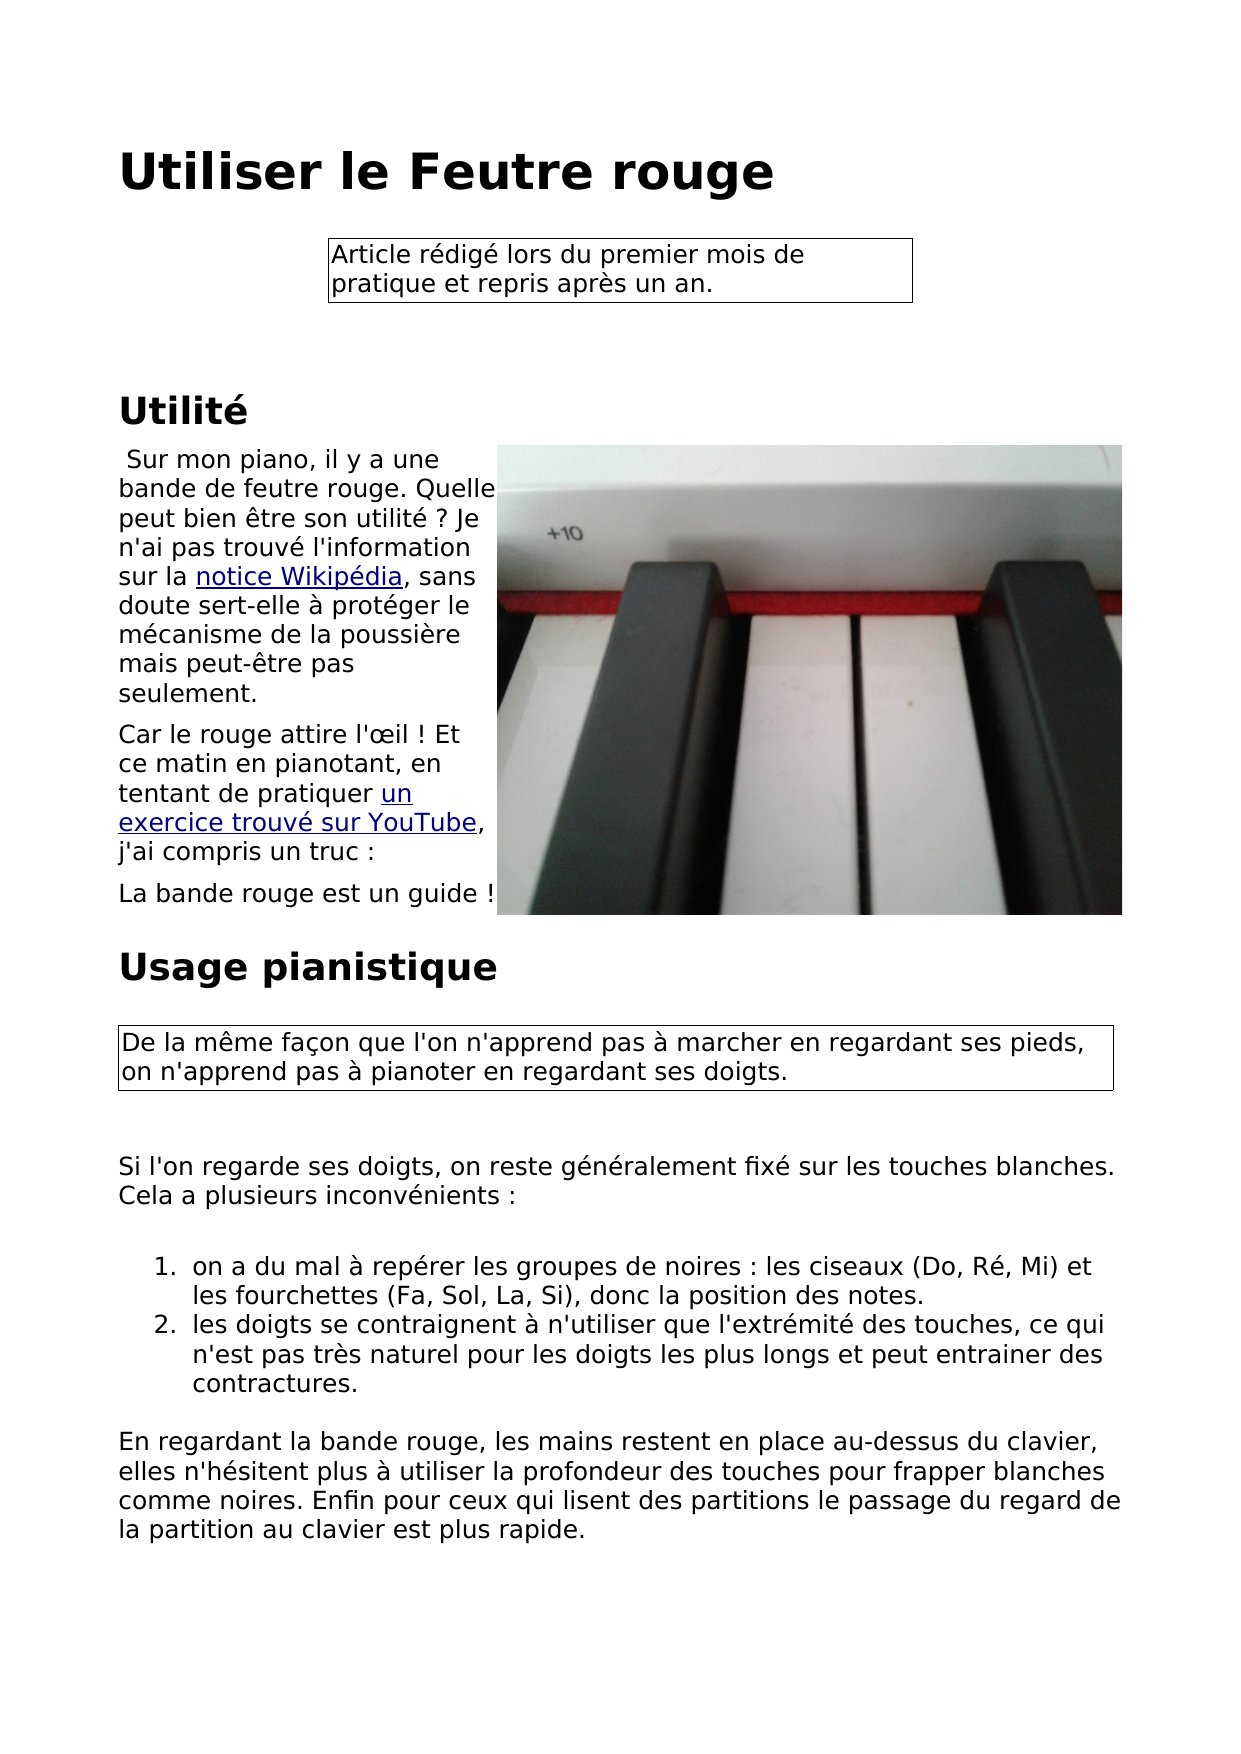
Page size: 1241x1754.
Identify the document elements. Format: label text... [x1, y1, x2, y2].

text Si l'on regarde ses doigts, on reste généralement fixé sur les touches blanches. Cela a plusieurs inconvénients : [118, 1152, 1122, 1210]
table_header Article rédigé lors du premier mois de pratique et repris après un an. [329, 239, 912, 302]
list les doigts se contraignent à n'utiliser que l'extrémité des touches, ce qui n'est pas très naturel pour les doigts les plus longs et peut entrainer des contractures. [177, 1311, 1122, 1398]
text Sur mon piano, il y a une bande de feutre rouge. Quelle peut bien être son utilité ? Je n'ai pas trouvé l'information sur la notice Wikipédia, sans doute sert-elle à protéger le mécanisme de la poussière mais peut-être pas seulement. [118, 445, 497, 708]
text En regardant la bande rouge, les mains restent en place au-dessus du clavier, elles n'hésitent plus à utiliser la profondeur des touches pour frapper blanches comme noires. Enfin pour ceux qui lisent des partitions le passage du regard de la partition au clavier est plus rapide. [118, 1428, 1122, 1544]
table_header De la même façon que l'on n'apprend pas à marcher en regardant ses pieds, on n'apprend pas à pianoter en regardant ses doigts. [119, 1026, 1113, 1089]
text La bande rouge est un guide ! [118, 879, 497, 908]
list on a du mal à repérer les groupes de noires : les ciseaux (Do, Ré, Mi) et les fourchettes (Fa, Sol, La, Si), donc la position des notes. [177, 1252, 1122, 1311]
subtitle Utiliser le Feutre rouge [118, 143, 1122, 201]
text Car le rouge attire l'œil ! Et ce matin en pianotant, en tentant de pratiquer un exercice trouvé sur YouTube, j'ai compris un truc : [118, 720, 497, 866]
subtitle Utilité [118, 389, 1122, 433]
picture [497, 445, 1123, 915]
subtitle Usage pianistique [118, 945, 1122, 989]
